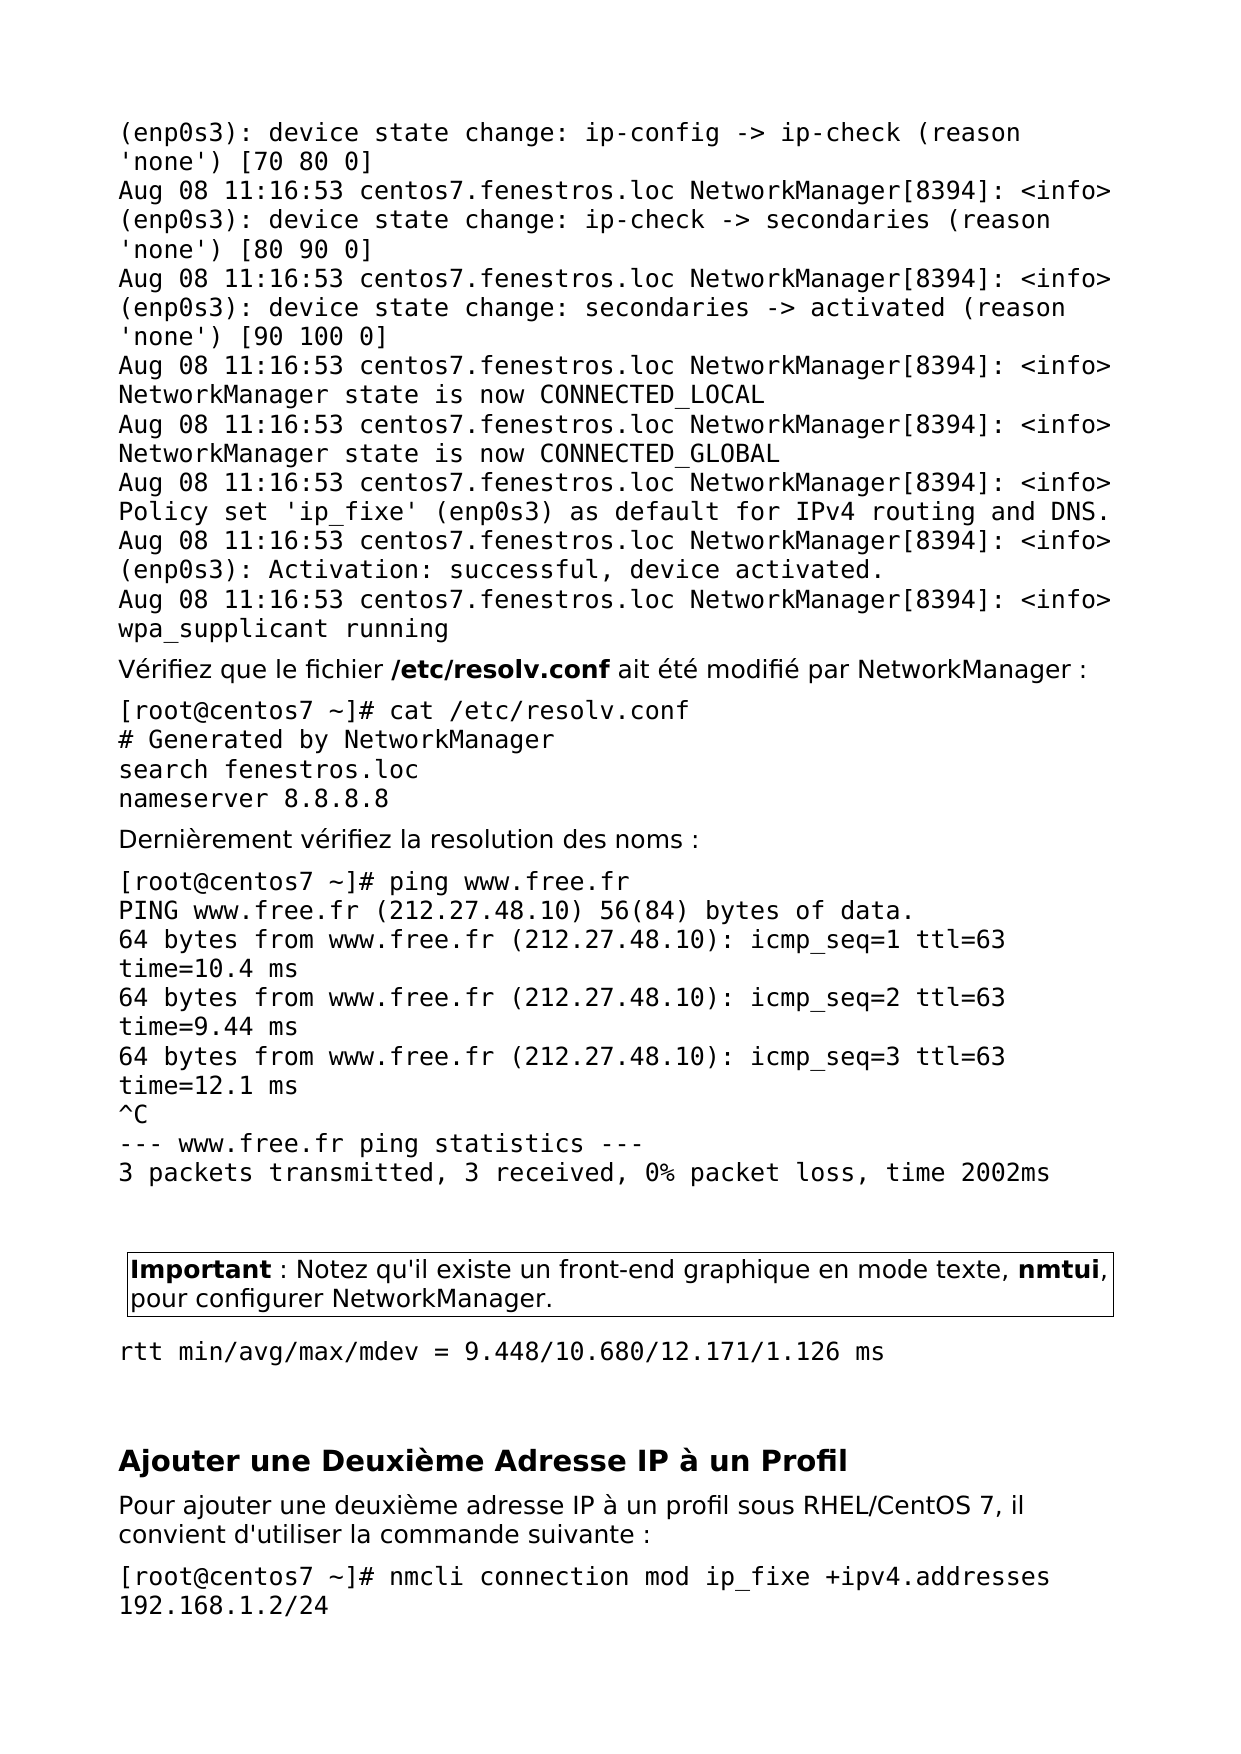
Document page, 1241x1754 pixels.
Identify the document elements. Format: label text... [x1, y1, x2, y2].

table_header Important : Notez qu'il existe un front-end graphique en mode texte, nmtui, pour configurer NetworkManager. [128, 1253, 1113, 1316]
text (enp0s3): device state change: ip-config -> ip-check (reason 'none') [70 80 0] Aug 08 11:16:53 centos7.fenestros.loc NetworkManager[8394]: <info> (enp0s3): device state change: ip-check -> secondaries (reason 'none') [80 90 0] Aug 08 11:16:53 centos7.fenestros.loc NetworkManager[8394]: <info> (enp0s3): device state change: secondaries -> activated (reason 'none') [90 100 0] Aug 08 11:16:53 centos7.fenestros.loc NetworkManager[8394]: <info> NetworkManager state is now CONNECTED_LOCAL Aug 08 11:16:53 centos7.fenestros.loc NetworkManager[8394]: <info> NetworkManager state is now CONNECTED_GLOBAL Aug 08 11:16:53 centos7.fenestros.loc NetworkManager[8394]: <info> Policy set 'ip_fixe' (enp0s3) as default for IPv4 routing and DNS. Aug 08 11:16:53 centos7.fenestros.loc NetworkManager[8394]: <info> (enp0s3): Activation: successful, device activated. Aug 08 11:16:53 centos7.fenestros.loc NetworkManager[8394]: <info> wpa_supplicant running [118, 118, 1122, 643]
text rtt min/avg/max/mdev = 9.448/10.680/12.171/1.126 ms [118, 1325, 1122, 1366]
text [root@centos7 ~]# ping www.free.fr PING www.free.fr (212.27.48.10) 56(84) bytes of data. 64 bytes from www.free.fr (212.27.48.10): icmp_seq=1 ttl=63 time=10.4 ms 64 bytes from www.free.fr (212.27.48.10): icmp_seq=2 ttl=63 time=9.44 ms 64 bytes from www.free.fr (212.27.48.10): icmp_seq=3 ttl=63 time=12.1 ms ^C --- www.free.fr ping statistics --- 3 packets transmitted, 3 received, 0% packet loss, time 2002ms [118, 867, 1122, 1228]
text [root@centos7 ~]# cat /etc/resolv.conf # Generated by NetworkManager search fenestros.loc nameserver 8.8.8.8 [118, 697, 1122, 813]
text Dernièrement vérifiez la resolution des noms : [118, 825, 1122, 854]
text Vérifiez que le fichier /etc/resolv.conf ait été modifié par NetworkManager : [118, 655, 1122, 684]
text [root@centos7 ~]# nmcli connection mod ip_fixe +ipv4.addresses 192.168.1.2/24 [118, 1562, 1122, 1620]
subtitle Ajouter une Deuxième Adresse IP à un Profil [118, 1445, 1122, 1479]
text Pour ajouter une deuxième adresse IP à un profil sous RHEL/CentOS 7, il convient d'utiliser la commande suivante : [118, 1491, 1122, 1549]
